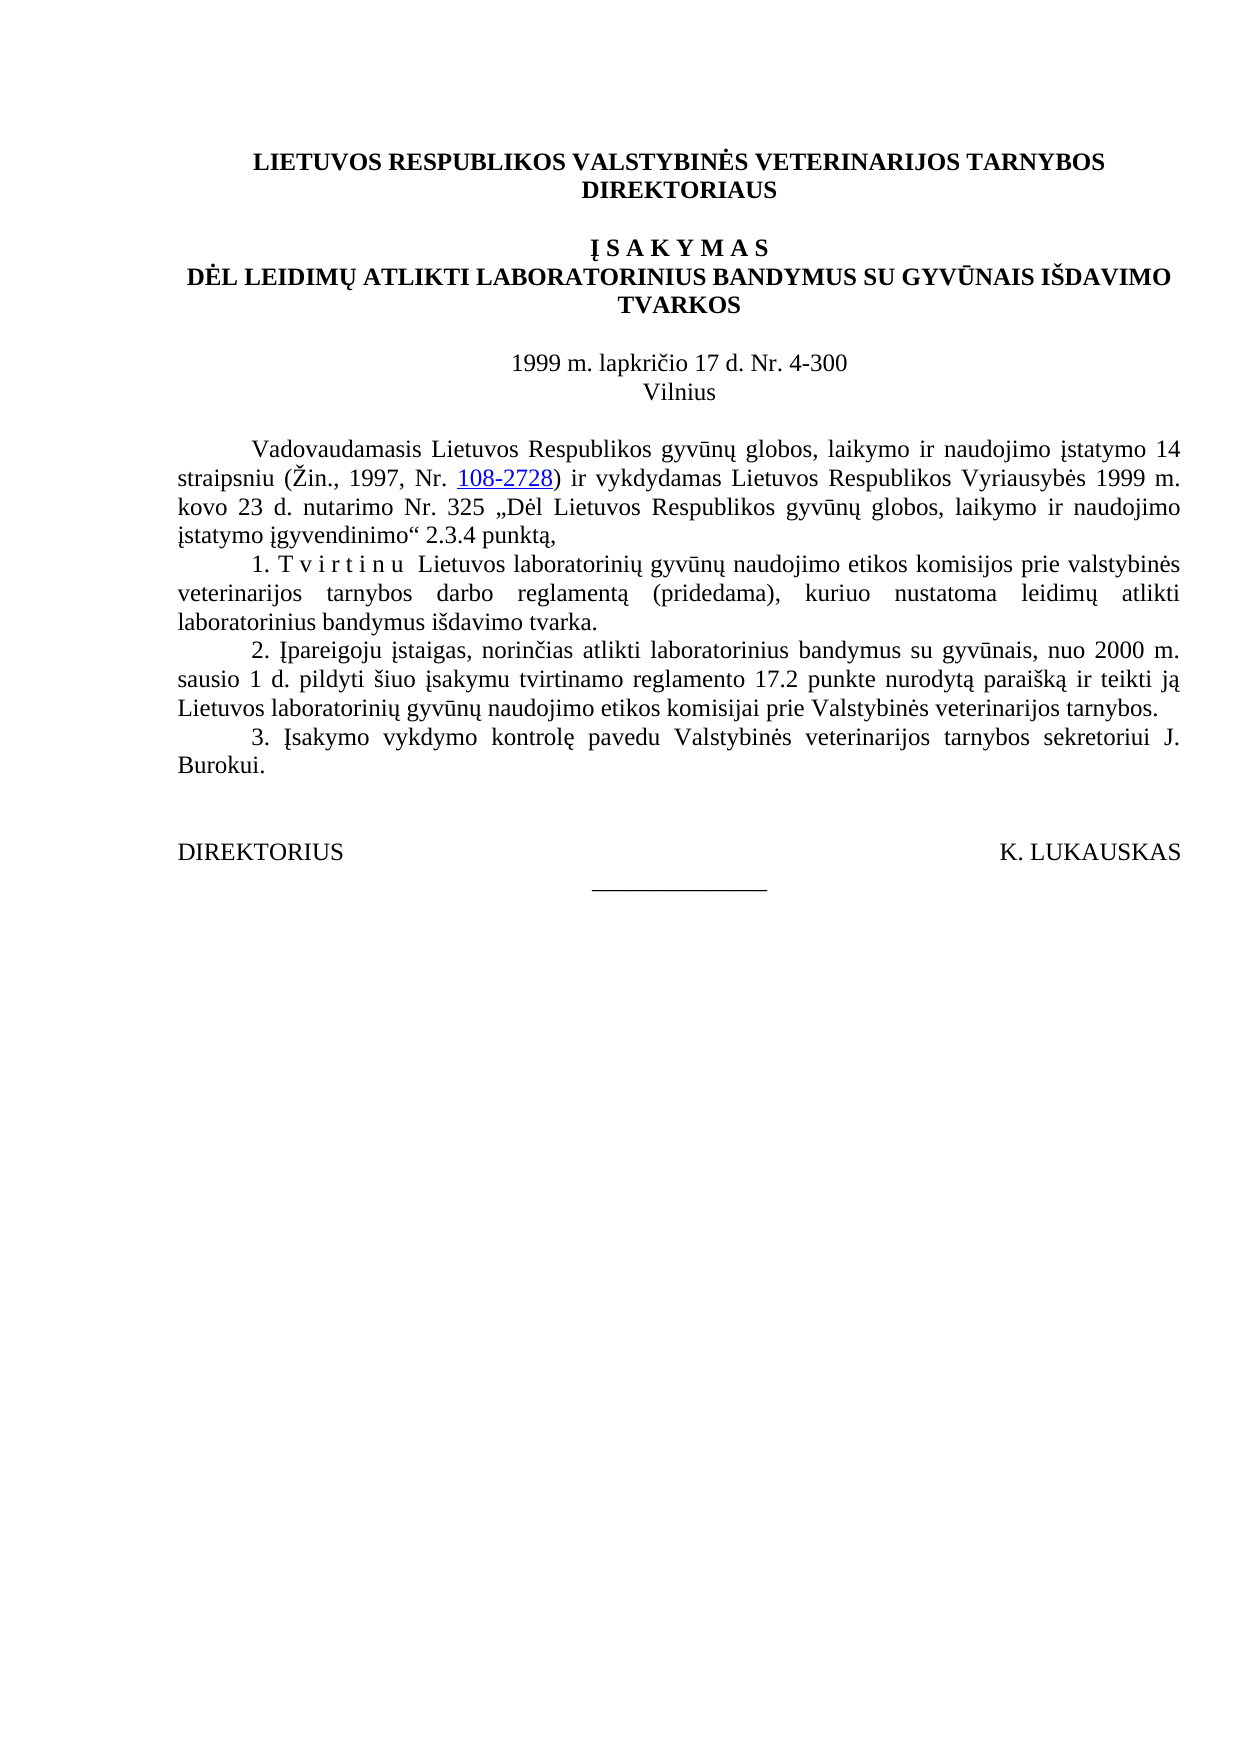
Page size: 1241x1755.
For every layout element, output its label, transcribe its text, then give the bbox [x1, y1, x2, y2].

text Vadovaudamasis Lietuvos Respublikos gyvūnų globos, laikymo ir naudojimo įstatymo 14 straipsniu (Žin., 1997, Nr. 108-2728) ir vykdydamas Lietuvos Respublikos Vyriausybės 1999 m. kovo 23 d. nutarimo Nr. 325 „Dėl Lietuvos Respublikos gyvūnų globos, laikymo ir naudojimo įstatymo įgyvendinimo“ 2.3.4 punktą, [177, 434, 1181, 549]
text Vilnius [177, 377, 1181, 406]
text Į S A K Y M A S [177, 233, 1181, 262]
text 3. Įsakymo vykdymo kontrolę pavedu Valstybinės veterinarijos tarnybos sekretoriui J. Burokui. [177, 722, 1181, 779]
text DĖL LEIDIMŲ ATLIKTI LABORATORINIUS BANDYMUS SU GYVŪNAIS IŠDAVIMO TVARKOS [177, 262, 1181, 319]
text LIETUVOS RESPUBLIKOS VALSTYBINĖS VETERINARIJOS TARNYBOS DIREKTORIAUS [177, 147, 1181, 204]
text ______________ [177, 866, 1181, 894]
text 2. Įpareigoju įstaigas, norinčias atlikti laboratorinius bandymus su gyvūnais, nuo 2000 m. sausio 1 d. pildyti šiuo įsakymu tvirtinamo reglamento 17.2 punkte nurodytą paraišką ir teikti ją Lietuvos laboratorinių gyvūnų naudojimo etikos komisijai prie Valstybinės veterinarijos tarnybos. [177, 636, 1181, 722]
text 1999 m. lapkričio 17 d. Nr. 4-300 [177, 348, 1181, 377]
text DIREKTORIUS K. LUKAUSKAS [177, 837, 1181, 866]
text 1. Tvirtinu Lietuvos laboratorinių gyvūnų naudojimo etikos komisijos prie valstybinės veterinarijos tarnybos darbo reglamentą (pridedama), kuriuo nustatoma leidimų atlikti laboratorinius bandymus išdavimo tvarka. [177, 549, 1181, 636]
